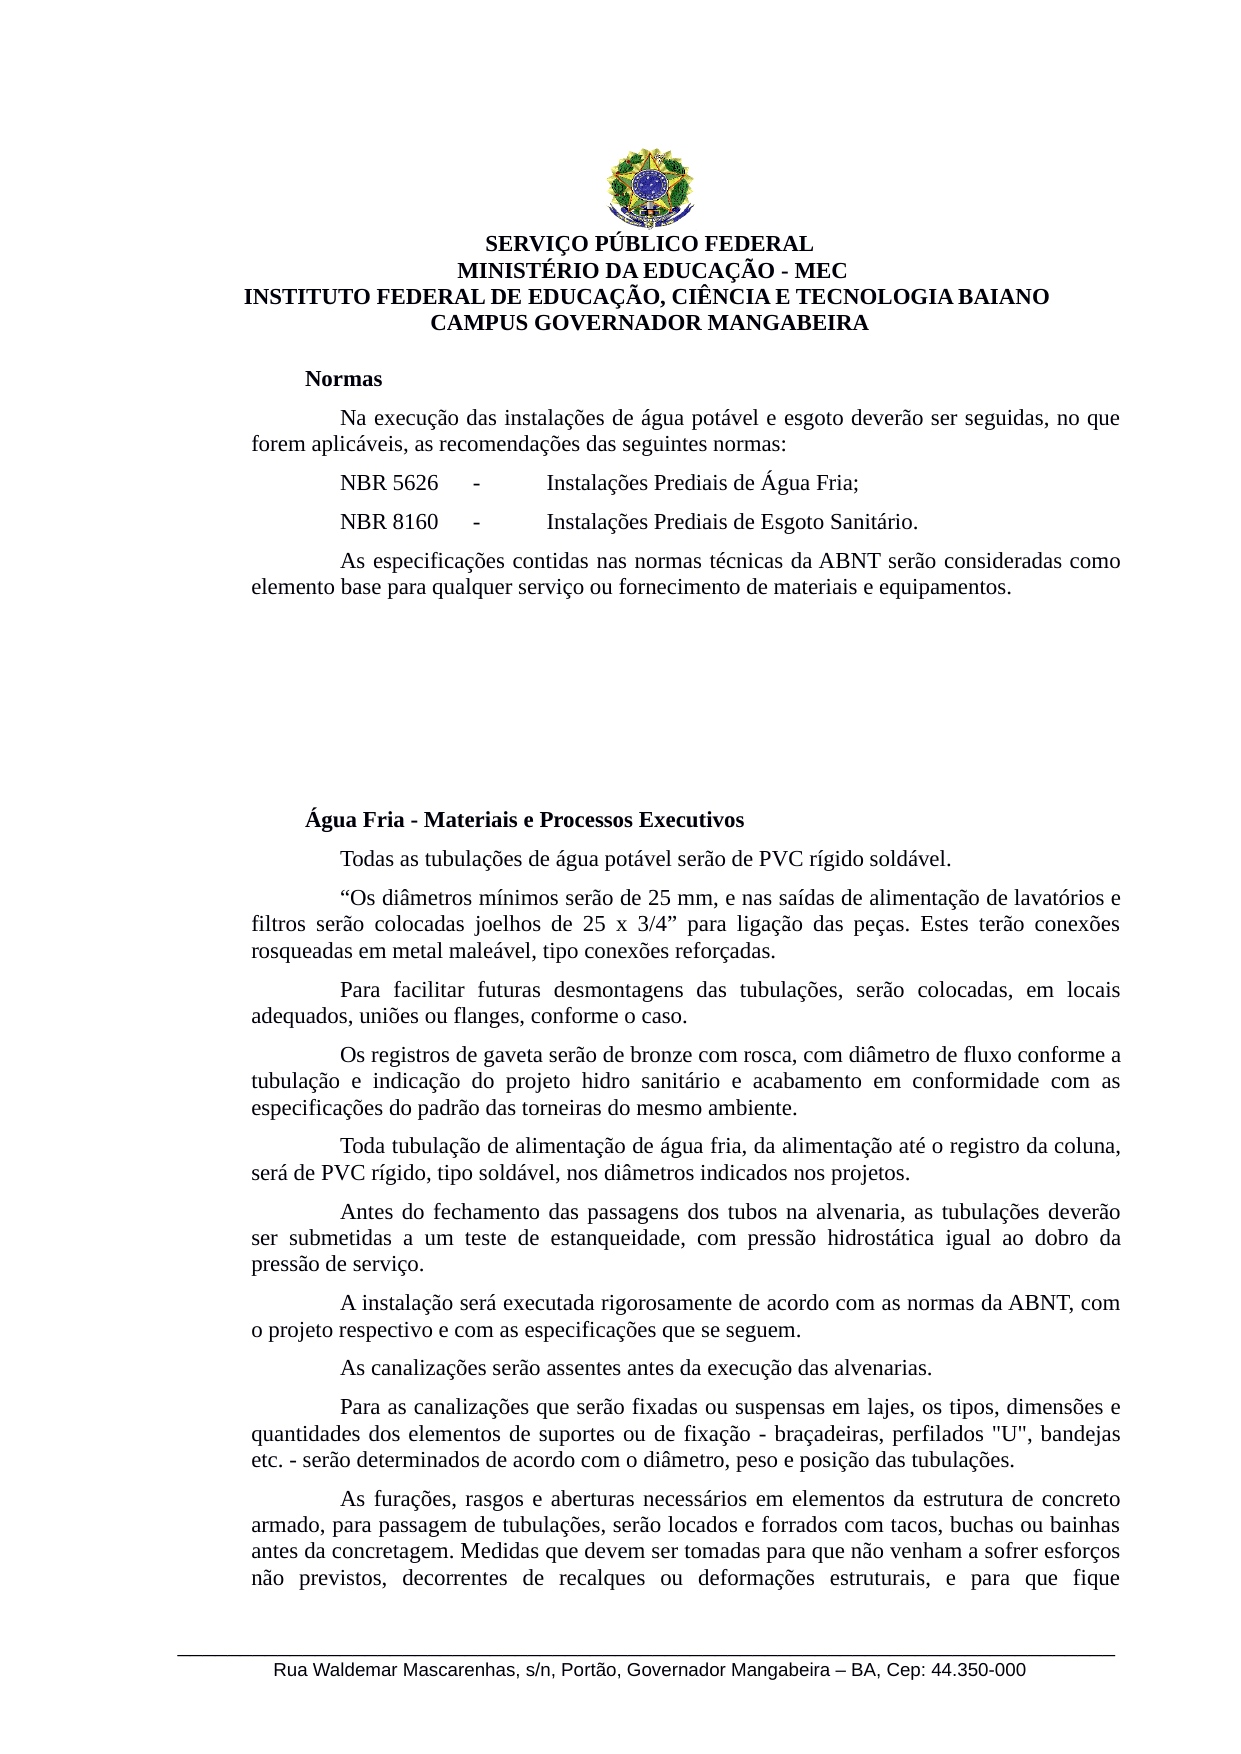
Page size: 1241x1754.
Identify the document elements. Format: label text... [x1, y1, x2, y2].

text As furações, rasgos e aberturas necessários em elementos da estrutura de concreto armado, para passagem de tubulações, serão locados e forrados com tacos, buchas ou bainhas antes da concretagem. Medidas que devem ser tomadas para que não venham a sofrer esforços não previstos, decorrentes de recalques ou deformações estruturais, e para que fique [251, 1485, 1122, 1590]
text NBR 5626 - Instalações Prediais de Água Fria; [251, 469, 1122, 496]
text As canalizações serão assentes antes da execução das alvenarias. [251, 1354, 1122, 1381]
picture [603, 147, 697, 231]
text Para as canalizações que serão fixadas ou suspensas em lajes, os tipos, dimensões e quantidades dos elementos de suportes ou de fixação - braçadeiras, perfilados "U", bandejas etc. - serão determinados de acordo com o diâmetro, peso e posição das tubulações. [251, 1393, 1122, 1472]
text Todas as tubulações de água potável serão de PVC rígido soldável. [251, 845, 1122, 872]
text Os registros de gaveta serão de bronze com rosca, com diâmetro de fluxo conforme a tubulação e indicação do projeto hidro sanitário e acabamento em conformidade com as especificações do padrão das torneiras do mesmo ambiente. [251, 1041, 1122, 1120]
text “Os diâmetros mínimos serão de 25 mm, e nas saídas de alimentação de lavatórios e filtros serão colocadas joelhos de 25 x 3/4” para ligação das peças. Estes terão conexões rosqueadas em metal maleável, tipo conexões reforçadas. [251, 884, 1122, 963]
subtitle Normas [305, 365, 1122, 392]
text Toda tubulação de alimentação de água fria, da alimentação até o registro da coluna, será de PVC rígido, tipo soldável, nos diâmetros indicados nos projetos. [251, 1132, 1122, 1185]
text NBR 8160 - Instalações Prediais de Esgoto Sanitário. [251, 508, 1122, 534]
text Para facilitar futuras desmontagens das tubulações, serão colocadas, em locais adequados, uniões ou flanges, conforme o caso. [251, 976, 1122, 1028]
text Antes do fechamento das passagens dos tubos na alvenaria, as tubulações deverão ser submetidas a um teste de estanqueidade, com pressão hidrostática igual ao dobro da pressão de serviço. [251, 1198, 1122, 1277]
subtitle Água Fria - Materiais e Processos Executivos [305, 806, 1122, 833]
text As especificações contidas nas normas técnicas da ABNT serão consideradas como elemento base para qualquer serviço ou fornecimento de materiais e equipamentos. [251, 547, 1122, 600]
text A instalação será executada rigorosamente de acordo com as normas da ABNT, com o projeto respectivo e com as especificações que se seguem. [251, 1289, 1122, 1342]
text Na execução das instalações de água potável e esgoto deverão ser seguidas, no que forem aplicáveis, as recomendações das seguintes normas: [251, 404, 1122, 457]
